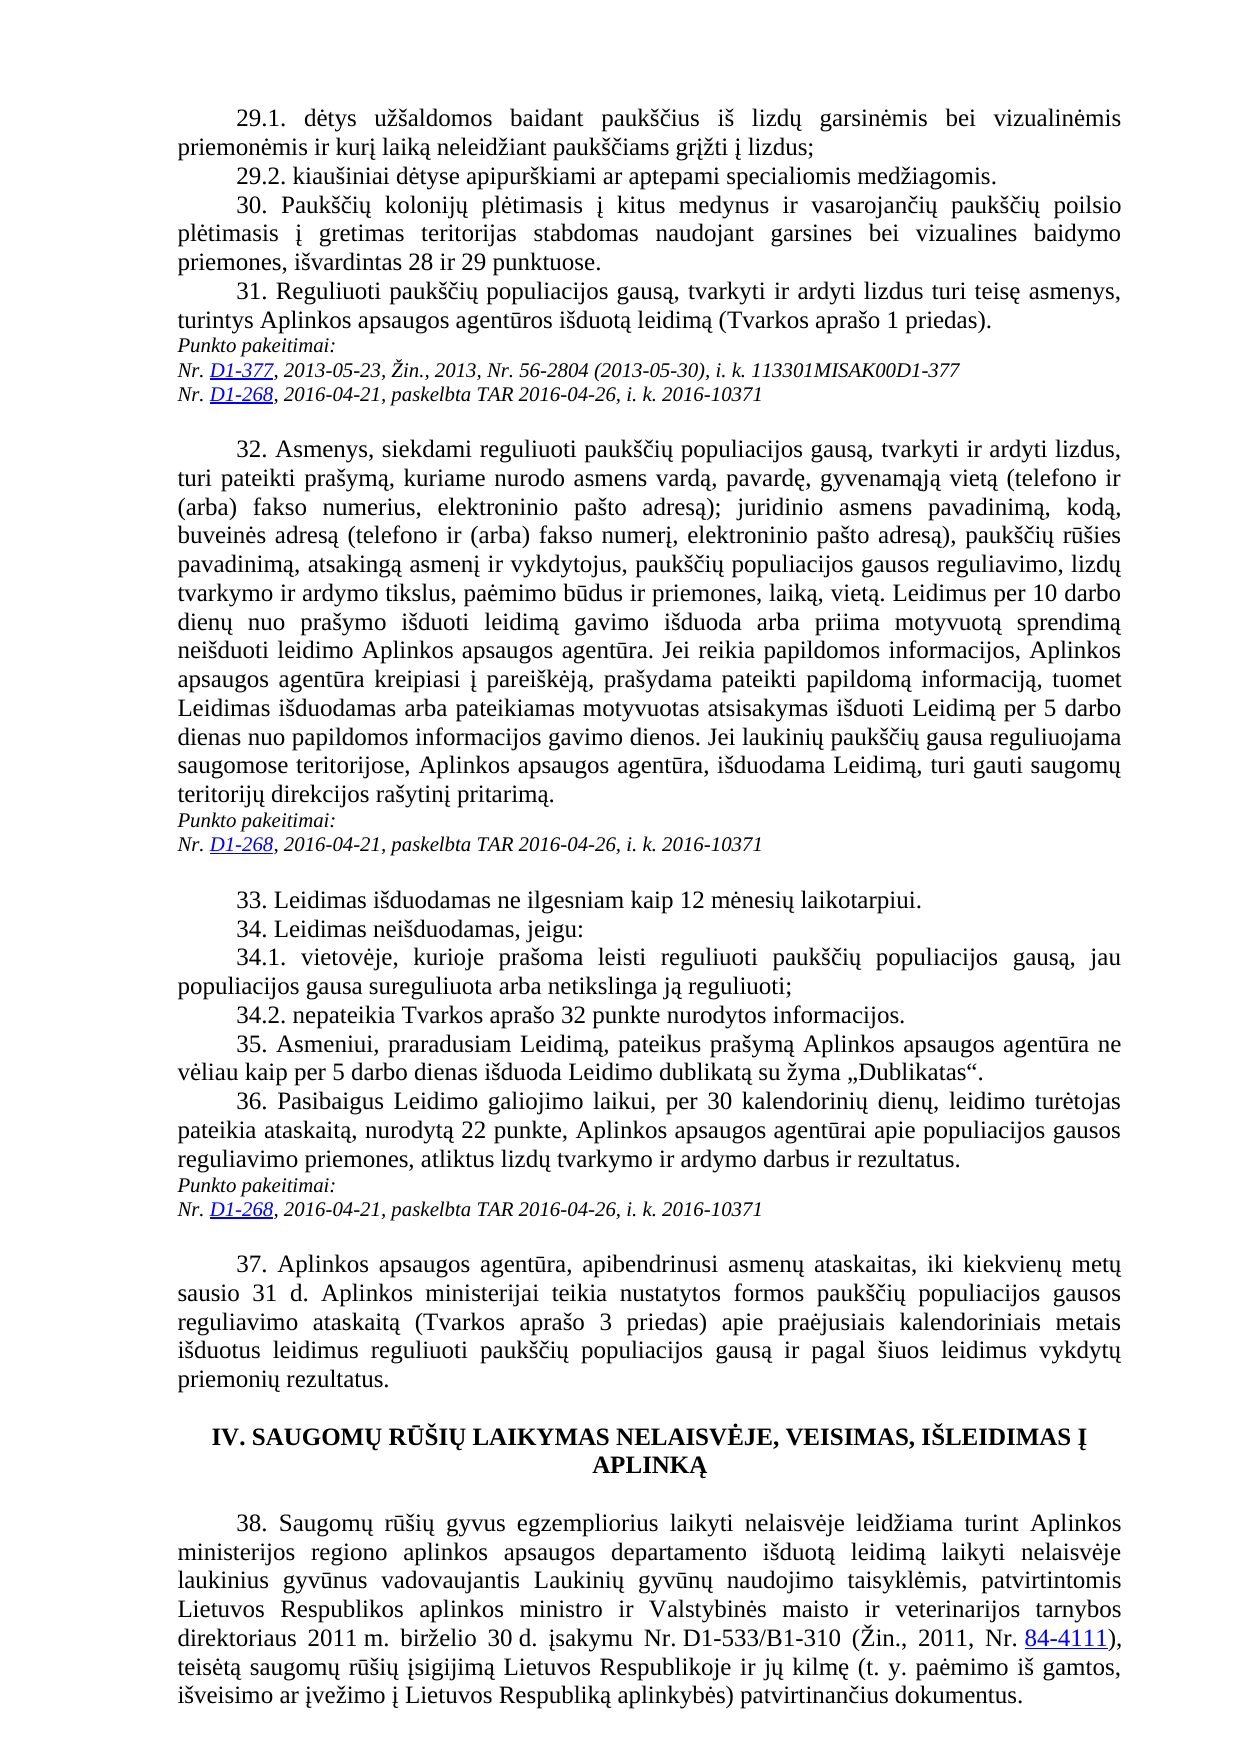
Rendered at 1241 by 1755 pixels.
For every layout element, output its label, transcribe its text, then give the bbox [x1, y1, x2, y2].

text Nr. D1-268, 2016-04-21, paskelbta TAR 2016-04-26, i. k. 2016-10371 [177, 832, 1122, 856]
text Nr. D1-268, 2016-04-21, paskelbta TAR 2016-04-26, i. k. 2016-10371 [177, 382, 1122, 406]
text 36. Pasibaigus Leidimo galiojimo laikui, per 30 kalendorinių dienų, leidimo turėtojas pateikia ataskaitą, nurodytą 22 punkte, Aplinkos apsaugos agentūrai apie populiacijos gausos reguliavimo priemones, atliktus lizdų tvarkymo ir ardymo darbus ir rezultatus. [177, 1086, 1122, 1172]
text 30. Paukščių kolonijų plėtimasis į kitus medynus ir vasarojančių paukščių poilsio plėtimasis į gretimas teritorijas stabdomas naudojant garsines bei vizualines baidymo priemones, išvardintas 28 ir 29 punktuose. [177, 190, 1122, 276]
text 35. Asmeniui, praradusiam Leidimą, pateikus prašymą Aplinkos apsaugos agentūra ne vėliau kaip per 5 darbo dienas išduoda Leidimo dublikatą su žyma „Dublikatas“. [177, 1029, 1122, 1086]
text Punkto pakeitimai: [177, 808, 1122, 832]
text 38. Saugomų rūšių gyvus egzempliorius laikyti nelaisvėje leidžiama turint Aplinkos ministerijos regiono aplinkos apsaugos departamento išduotą leidimą laikyti nelaisvėje laukinius gyvūnus vadovaujantis Laukinių gyvūnų naudojimo taisyklėmis, patvirtintomis Lietuvos Respublikos aplinkos ministro ir Valstybinės maisto ir veterinarijos tarnybos direktoriaus 2011 m. birželio 30 d. įsakymu Nr. D1-533/B1-310 (Žin., 2011, Nr. 84-4111), teisėtą saugomų rūšių įsigijimą Lietuvos Respublikoje ir jų kilmę (t. y. paėmimo iš gamtos, išveisimo ar įvežimo į Lietuvos Respubliką aplinkybės) patvirtinančius dokumentus. [177, 1508, 1122, 1709]
text Punkto pakeitimai: [177, 333, 1122, 357]
text 32. Asmenys, siekdami reguliuoti paukščių populiacijos gausą, tvarkyti ir ardyti lizdus, turi pateikti prašymą, kuriame nurodo asmens vardą, pavardę, gyvenamąją vietą (telefono ir (arba) fakso numerius, elektroninio pašto adresą); juridinio asmens pavadinimą, kodą, buveinės adresą (telefono ir (arba) fakso numerį, elektroninio pašto adresą), paukščių rūšies pavadinimą, atsakingą asmenį ir vykdytojus, paukščių populiacijos gausos reguliavimo, lizdų tvarkymo ir ardymo tikslus, paėmimo būdus ir priemones, laiką, vietą. Leidimus per 10 darbo dienų nuo prašymo išduoti leidimą gavimo išduoda arba priima motyvuotą sprendimą neišduoti leidimo Aplinkos apsaugos agentūra. Jei reikia papildomos informacijos, Aplinkos apsaugos agentūra kreipiasi į pareiškėją, prašydama pateikti papildomą informaciją, tuomet Leidimas išduodamas arba pateikiamas motyvuotas atsisakymas išduoti Leidimą per 5 darbo dienas nuo papildomos informacijos gavimo dienos. Jei laukinių paukščių gausa reguliuojama saugomose teritorijose, Aplinkos apsaugos agentūra, išduodama Leidimą, turi gauti saugomų teritorijų direkcijos rašytinį pritarimą. [177, 434, 1122, 808]
text 37. Aplinkos apsaugos agentūra, apibendrinusi asmenų ataskaitas, iki kiekvienų metų sausio 31 d. Aplinkos ministerijai teikia nustatytos formos paukščių populiacijos gausos reguliavimo ataskaitą (Tvarkos aprašo 3 priedas) apie praėjusiais kalendoriniais metais išduotus leidimus reguliuoti paukščių populiacijos gausą ir pagal šiuos leidimus vykdytų priemonių rezultatus. [177, 1249, 1122, 1393]
text 34.1. vietovėje, kurioje prašoma leisti reguliuoti paukščių populiacijos gausą, jau populiacijos gausa sureguliuota arba netikslinga ją reguliuoti; [177, 942, 1122, 1000]
text 29.1. dėtys užšaldomos baidant paukščius iš lizdų garsinėmis bei vizualinėmis priemonėmis ir kurį laiką neleidžiant paukščiams grįžti į lizdus; [177, 103, 1122, 161]
text 29.2. kiaušiniai dėtyse apipurškiami ar aptepami specialiomis medžiagomis. [177, 161, 1122, 190]
text Punkto pakeitimai: [177, 1172, 1122, 1197]
text 34. Leidimas neišduodamas, jeigu: [177, 914, 1122, 942]
text IV. SAUGOMŲ RŪŠIŲ LAIKYMAS NELAISVĖJE, VEISIMAS, IŠLEIDIMAS Į APLINKĄ [177, 1422, 1122, 1479]
text Nr. D1-377, 2013-05-23, Žin., 2013, Nr. 56-2804 (2013-05-30), i. k. 113301MISAK00D1-377 [177, 357, 1122, 382]
text 33. Leidimas išduodamas ne ilgesniam kaip 12 mėnesių laikotarpiui. [177, 885, 1122, 914]
text 31. Reguliuoti paukščių populiacijos gausą, tvarkyti ir ardyti lizdus turi teisę asmenys, turintys Aplinkos apsaugos agentūros išduotą leidimą (Tvarkos aprašo 1 priedas). [177, 276, 1122, 333]
text 34.2. nepateikia Tvarkos aprašo 32 punkte nurodytos informacijos. [177, 1000, 1122, 1029]
text Nr. D1-268, 2016-04-21, paskelbta TAR 2016-04-26, i. k. 2016-10371 [177, 1197, 1122, 1221]
